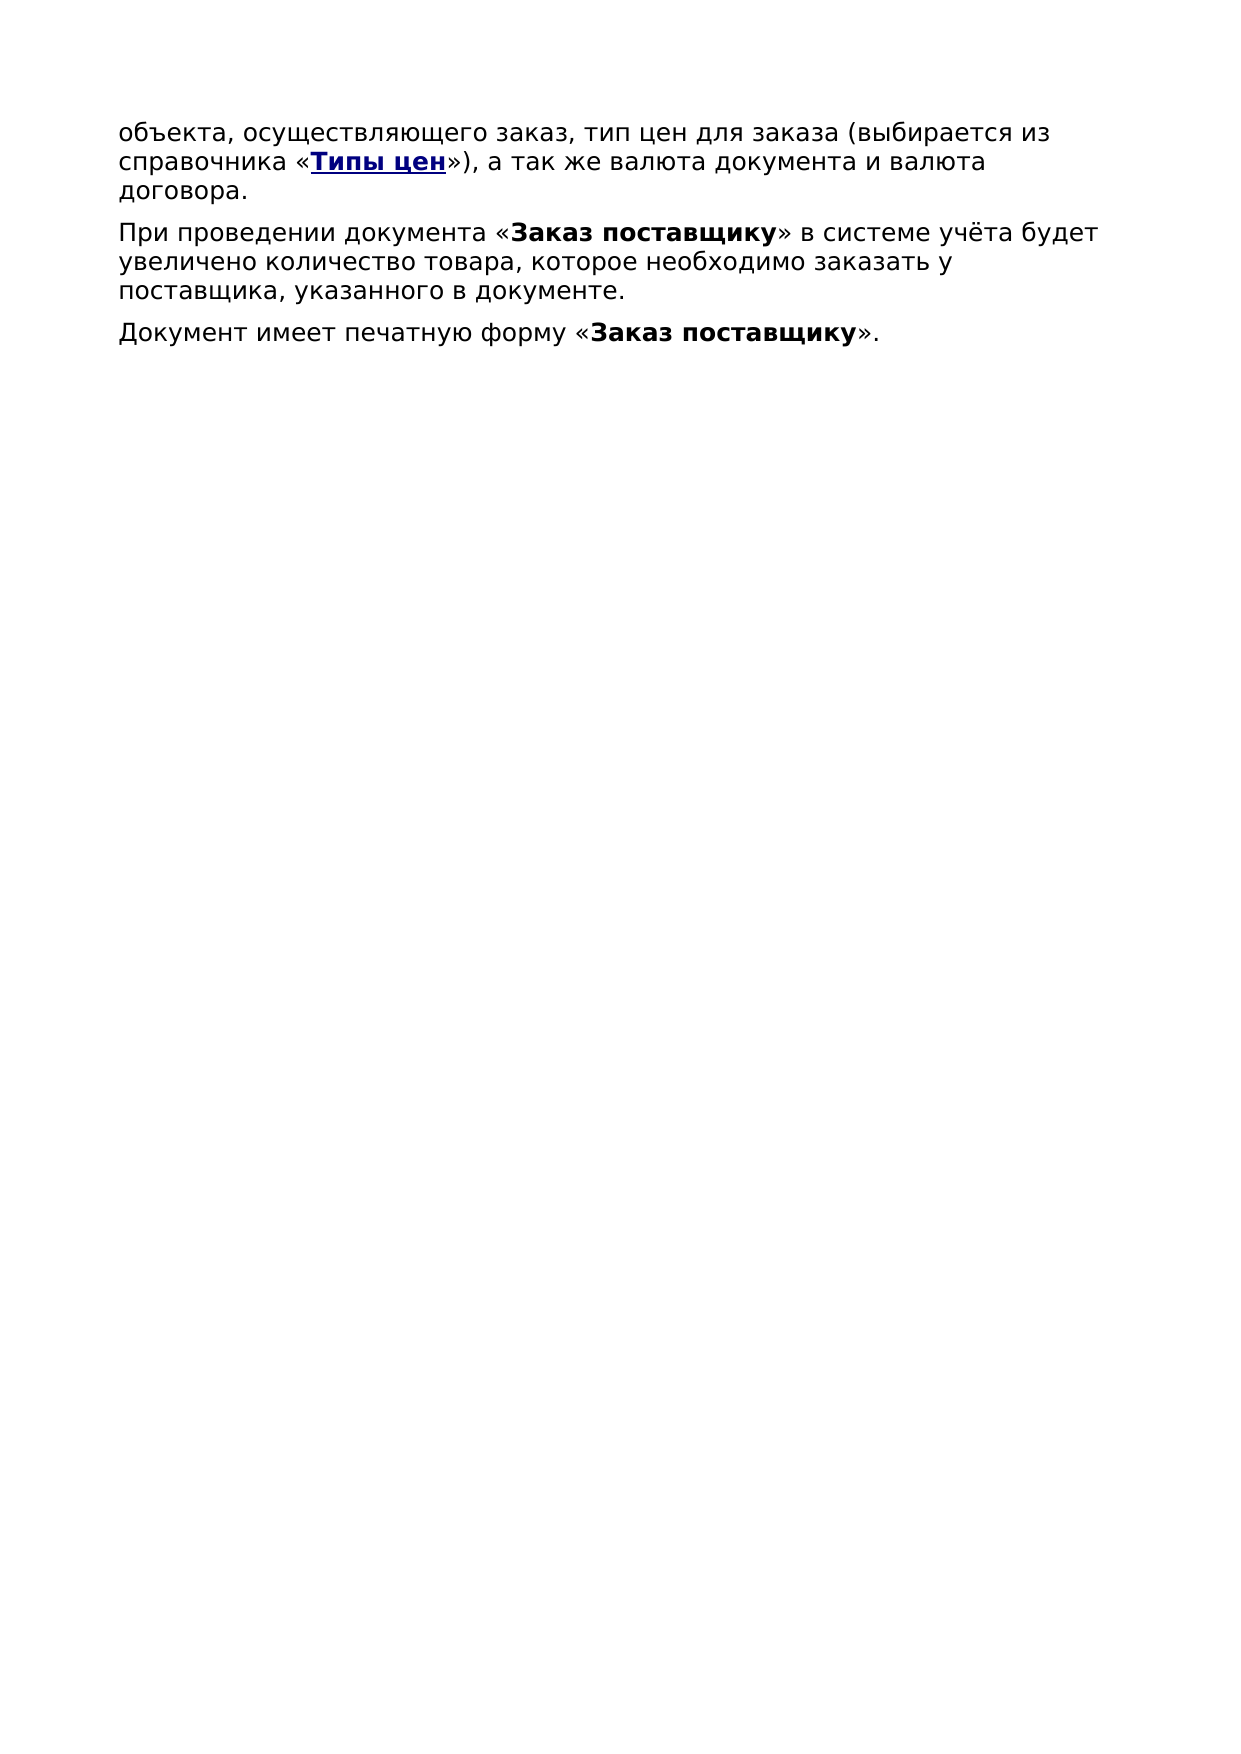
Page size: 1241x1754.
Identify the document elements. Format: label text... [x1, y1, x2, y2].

text объекта, осуществляющего заказ, тип цен для заказа (выбирается из справочника «Типы цен»), а так же валюта документа и валюта договора. [118, 118, 1122, 206]
text При проведении документа «Заказ поставщику» в системе учёта будет увеличено количество товара, которое необходимо заказать у поставщика, указанного в документе. [118, 218, 1122, 306]
text Документ имеет печатную форму «Заказ поставщику». [118, 318, 1122, 347]
